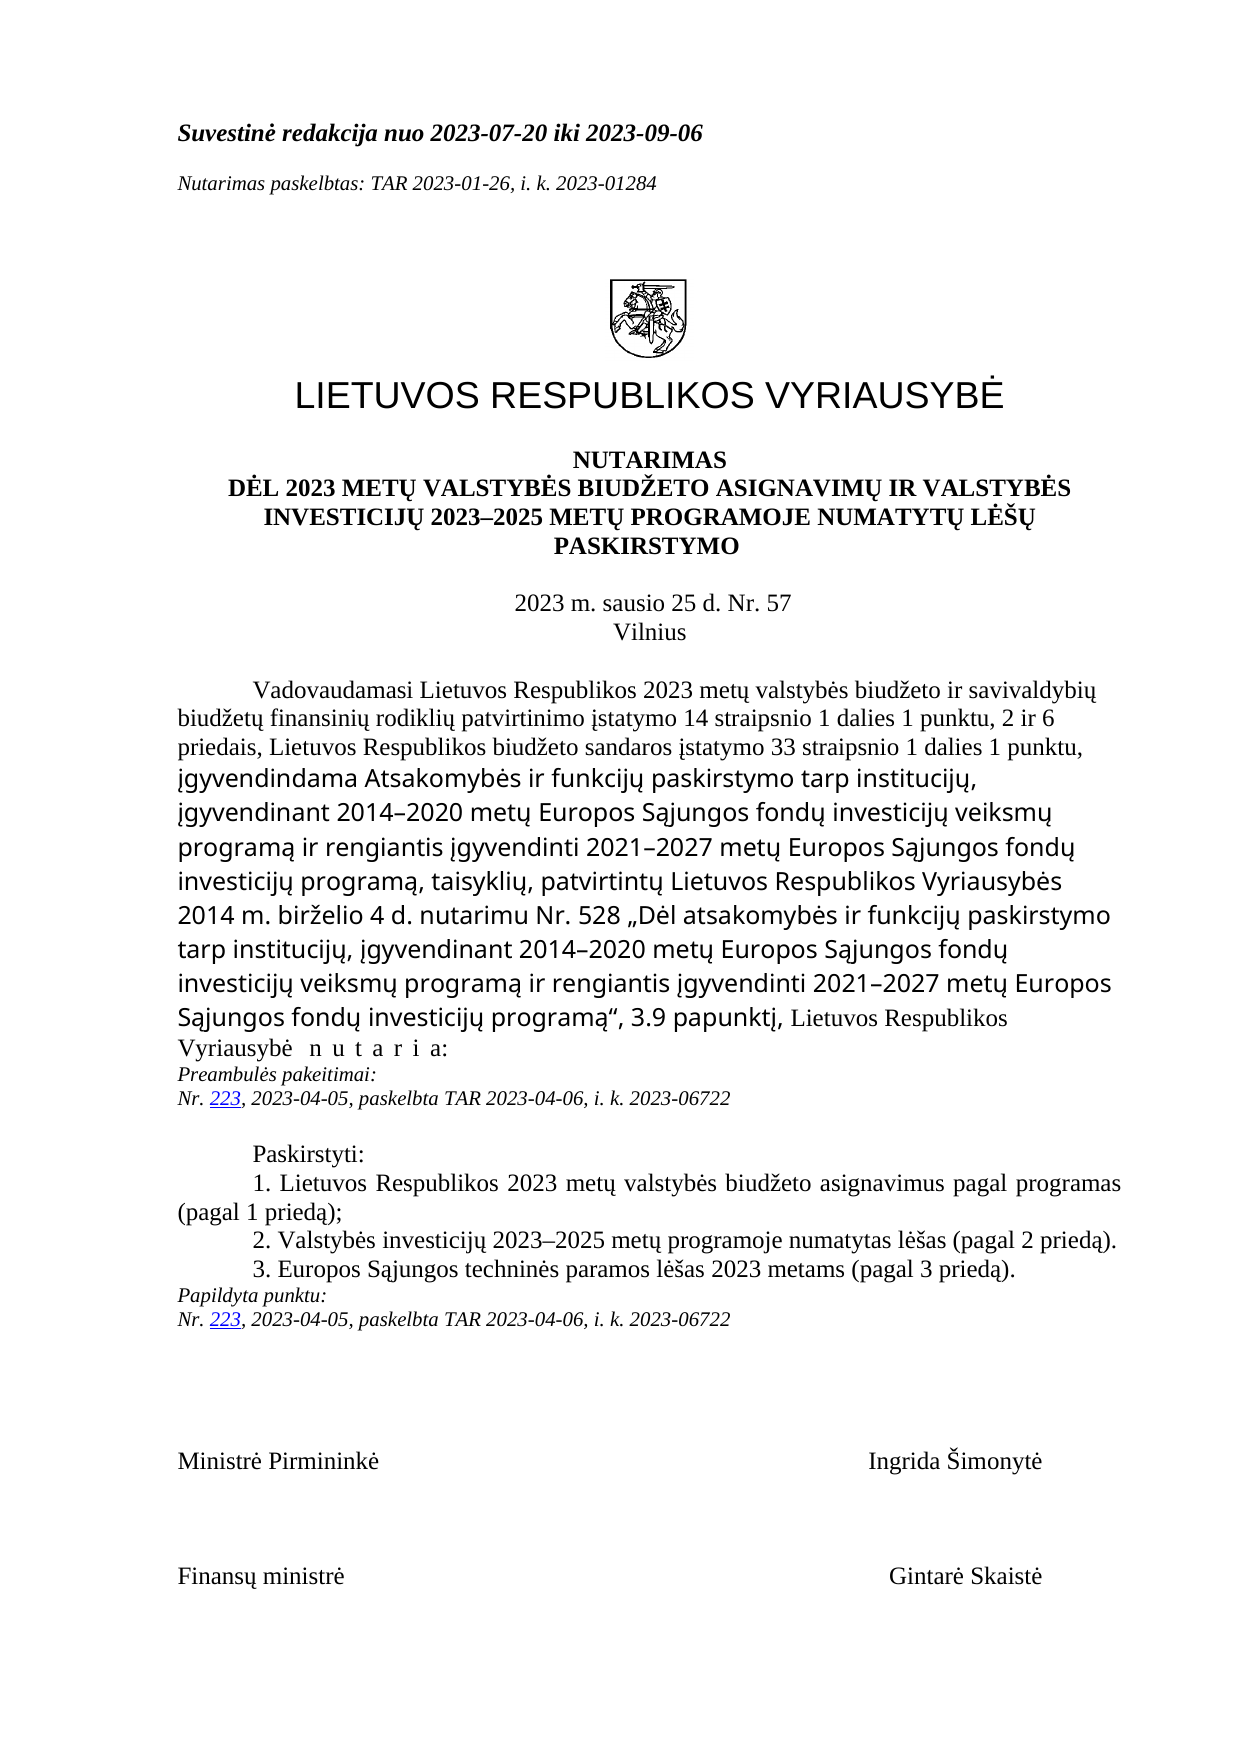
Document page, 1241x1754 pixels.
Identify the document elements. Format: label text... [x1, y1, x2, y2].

text Vadovaudamasi Lietuvos Respublikos 2023 metų valstybės biudžeto ir savivaldybių biudžetų finansinių rodiklių patvirtinimo įstatymo 14 straipsnio 1 dalies 1 punktu, 2 ir 6 priedais, Lietuvos Respublikos biudžeto sandaros įstatymo 33 straipsnio 1 dalies 1 punktu, įgyvendindama Atsakomybės ir funkcijų paskirstymo tarp institucijų, įgyvendinant 2014–2020 metų Europos Sąjungos fondų investicijų veiksmų programą ir rengiantis įgyvendinti 2021–2027 metų Europos Sąjungos fondų investicijų programą, taisyklių, patvirtintų Lietuvos Respublikos Vyriausybės 2014 m. birželio 4 d. nutarimu Nr. 528 „Dėl atsakomybės ir funkcijų paskirstymo tarp institucijų, įgyvendinant 2014–2020 metų Europos Sąjungos fondų investicijų veiksmų programą ir rengiantis įgyvendinti 2021–2027 metų Europos Sąjungos fondų investicijų programą“, 3.9 papunktį, Lietuvos Respublikos Vyriausybė nutaria: [177, 675, 1122, 1062]
text Paskirstyti: [177, 1139, 1122, 1168]
text 2. Valstybės investicijų 2023–2025 metų programoje numatytas lėšas (pagal 2 priedą). [177, 1225, 1122, 1254]
text Nr. 223, 2023-04-05, paskelbta TAR 2023-04-06, i. k. 2023-06722 [177, 1086, 1122, 1110]
text Lietuvos Respublikos Vyriausybė [177, 373, 1122, 416]
text Suvestinė redakcija nuo 2023-07-20 iki 2023-09-06 [177, 118, 1122, 147]
text 2023 m. sausio 25 d. Nr. 57 [177, 588, 1122, 617]
text 3. Europos Sąjungos techninės paramos lėšas 2023 metams (pagal 3 priedą). [177, 1254, 1122, 1283]
text Preambulės pakeitimai: [177, 1062, 1122, 1086]
text nutarimas [177, 445, 1122, 473]
text Finansų ministrė Gintarė Skaistė [177, 1561, 1122, 1590]
text Nr. 223, 2023-04-05, paskelbta TAR 2023-04-06, i. k. 2023-06722 [177, 1307, 1122, 1331]
text 1. Lietuvos Respublikos 2023 metų valstybės biudžeto asignavimus pagal programas (pagal 1 priedą); [177, 1168, 1122, 1225]
text DĖL 2023 METŲ VALSTYBĖS BIUDŽETO ASIGNAVIMŲ IR VALSTYBĖS INVESTICIJŲ 2023–2025 METŲ PROGRAMOJE NUMATYTŲ LĖŠŲ PASKIRSTYMO [177, 473, 1122, 560]
text Nutarimas paskelbtas: TAR 2023-01-26, i. k. 2023-01284 [177, 171, 1122, 195]
text Papildyta punktu: [177, 1283, 1122, 1307]
text Vilnius [177, 617, 1122, 646]
text Ministrė Pirmininkė Ingrida Šimonytė [177, 1446, 1122, 1475]
